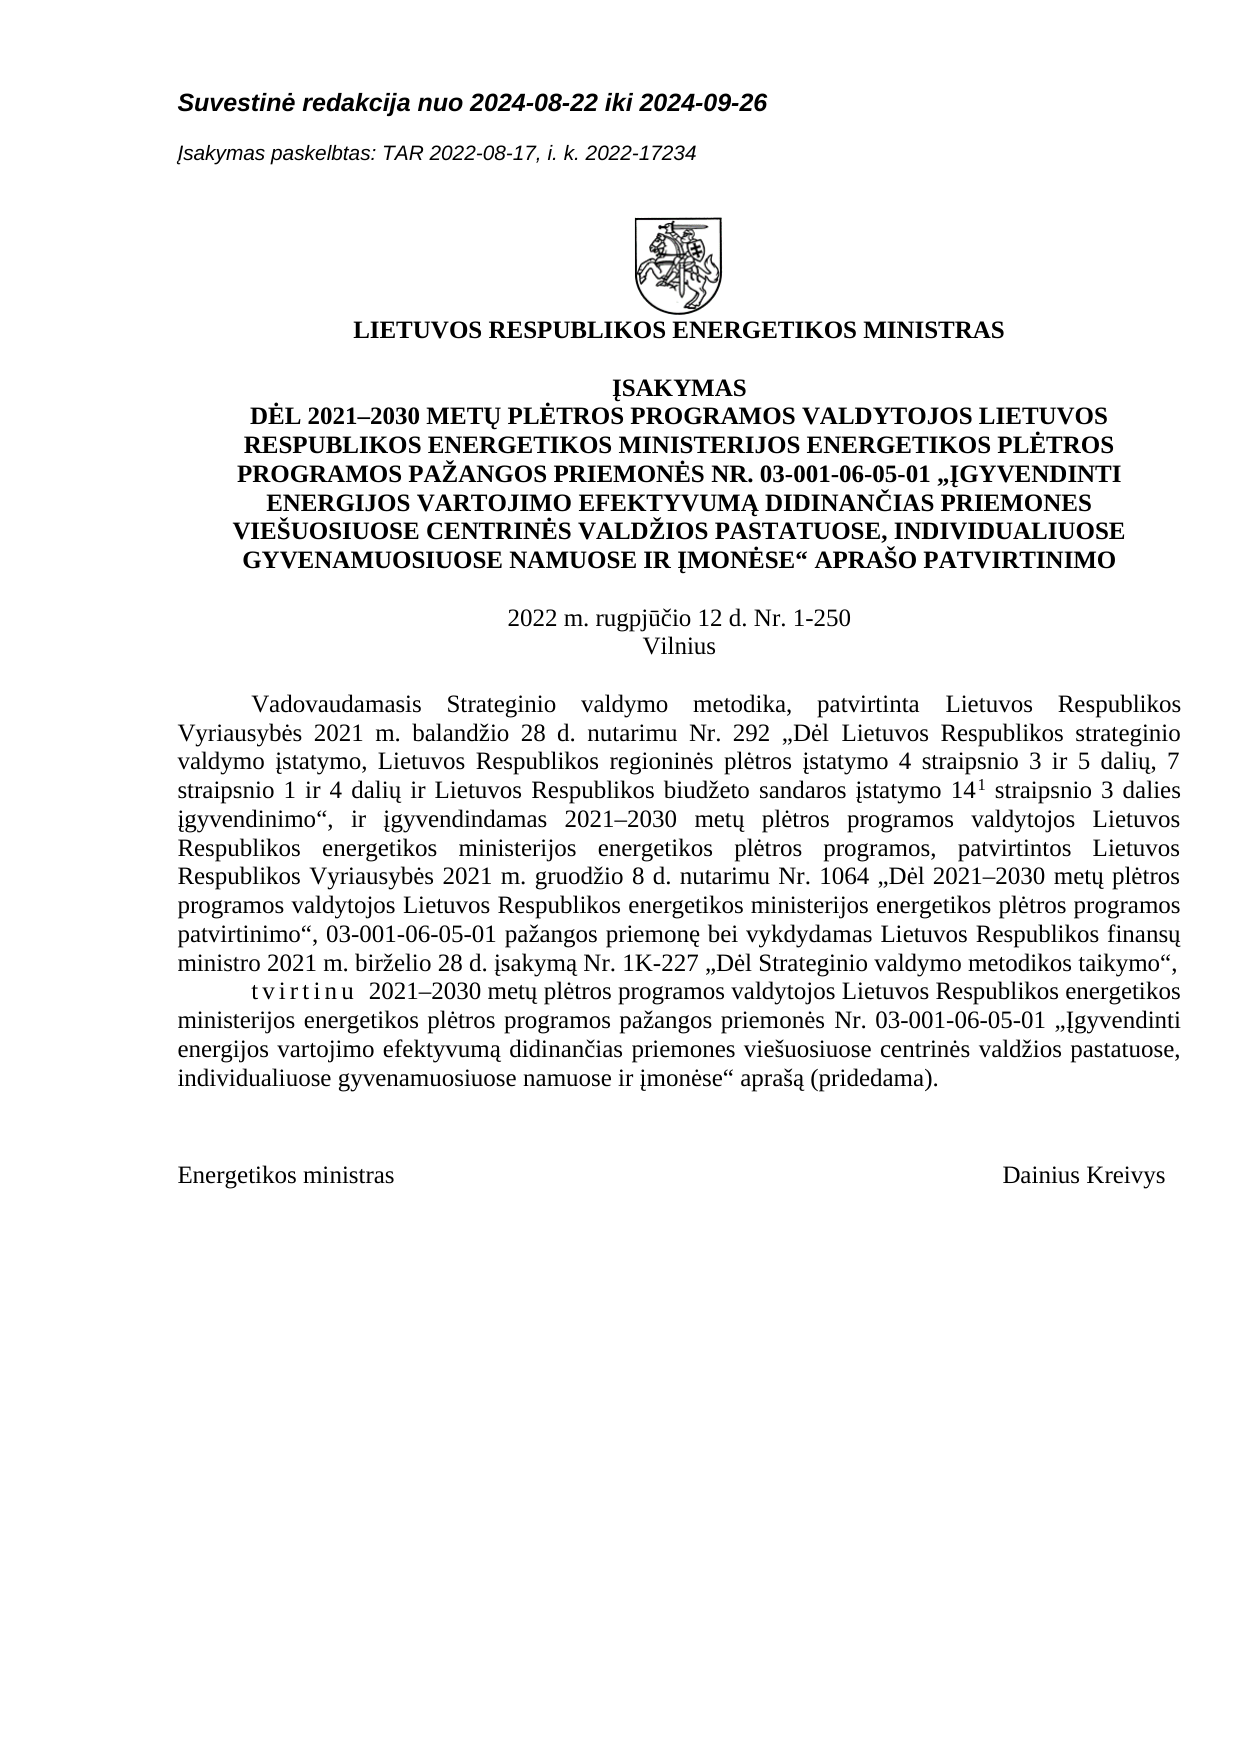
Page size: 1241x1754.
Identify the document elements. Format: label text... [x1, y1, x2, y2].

text Vadovaudamasis Strateginio valdymo metodika, patvirtinta Lietuvos Respublikos Vyriausybės 2021 m. balandžio 28 d. nutarimu Nr. 292 „Dėl Lietuvos Respublikos strateginio valdymo įstatymo, Lietuvos Respublikos regioninės plėtros įstatymo 4 straipsnio 3 ir 5 dalių, 7 straipsnio 1 ir 4 dalių ir Lietuvos Respublikos biudžeto sandaros įstatymo 141 straipsnio 3 dalies įgyvendinimo“, ir įgyvendindamas 2021–2030 metų plėtros programos valdytojos Lietuvos Respublikos energetikos ministerijos energetikos plėtros programos, patvirtintos Lietuvos Respublikos Vyriausybės 2021 m. gruodžio 8 d. nutarimu Nr. 1064 „Dėl 2021–2030 metų plėtros programos valdytojos Lietuvos Respublikos energetikos ministerijos energetikos plėtros programos patvirtinimo“, 03-001-06-05-01 pažangos priemonę bei vykdydamas Lietuvos Respublikos finansų ministro 2021 m. birželio 28 d. įsakymą Nr. 1K-227 „Dėl Strateginio valdymo metodikos taikymo“, [177, 689, 1181, 976]
text tvirtinu 2021–2030 metų plėtros programos valdytojos Lietuvos Respublikos energetikos ministerijos energetikos plėtros programos pažangos priemonės Nr. 03-001-06-05-01 „Įgyvendinti energijos vartojimo efektyvumą didinančias priemones viešuosiuose centrinės valdžios pastatuose, individualiuose gyvenamuosiuose namuose ir įmonėse“ aprašą (pridedama). [177, 976, 1181, 1091]
text 2022 m. rugpjūčio 12 d. Nr. 1-250 [177, 603, 1181, 631]
text ĮSAKYMAS [177, 373, 1181, 401]
text LIETUVOS RESPUBLIKOS ENERGETIKOS MINISTRAS [177, 315, 1181, 344]
text Vilnius [177, 631, 1181, 660]
text Suvestinė redakcija nuo 2024-08-22 iki 2024-09-26 [177, 88, 1181, 117]
text Energetikos ministras Dainius Kreivys [177, 1161, 1211, 1189]
text Dėl 2021–2030 metų plėtros programos valdytojos Lietuvos Respublikos energetikos ministerijos energetikos plėtros programos pažangos priemonės NR. 03-001-06-05-01 „ĮGYVENDINTI ENERGIJOS VARTOJIMO EFEKTYVUMĄ DIDINANČIAS PRIEMONES VIEŠUOSIUOSE CENTRINĖS VALDŽIOS PASTATUOSE, INDIVIDUALIUOSE GYVENAMUOSIUOSE NAMUOSE IR ĮMONĖSE“ aprašo patvirtinimo [177, 401, 1181, 574]
text Įsakymas paskelbtas: TAR 2022-08-17, i. k. 2022-17234 [177, 141, 1181, 164]
